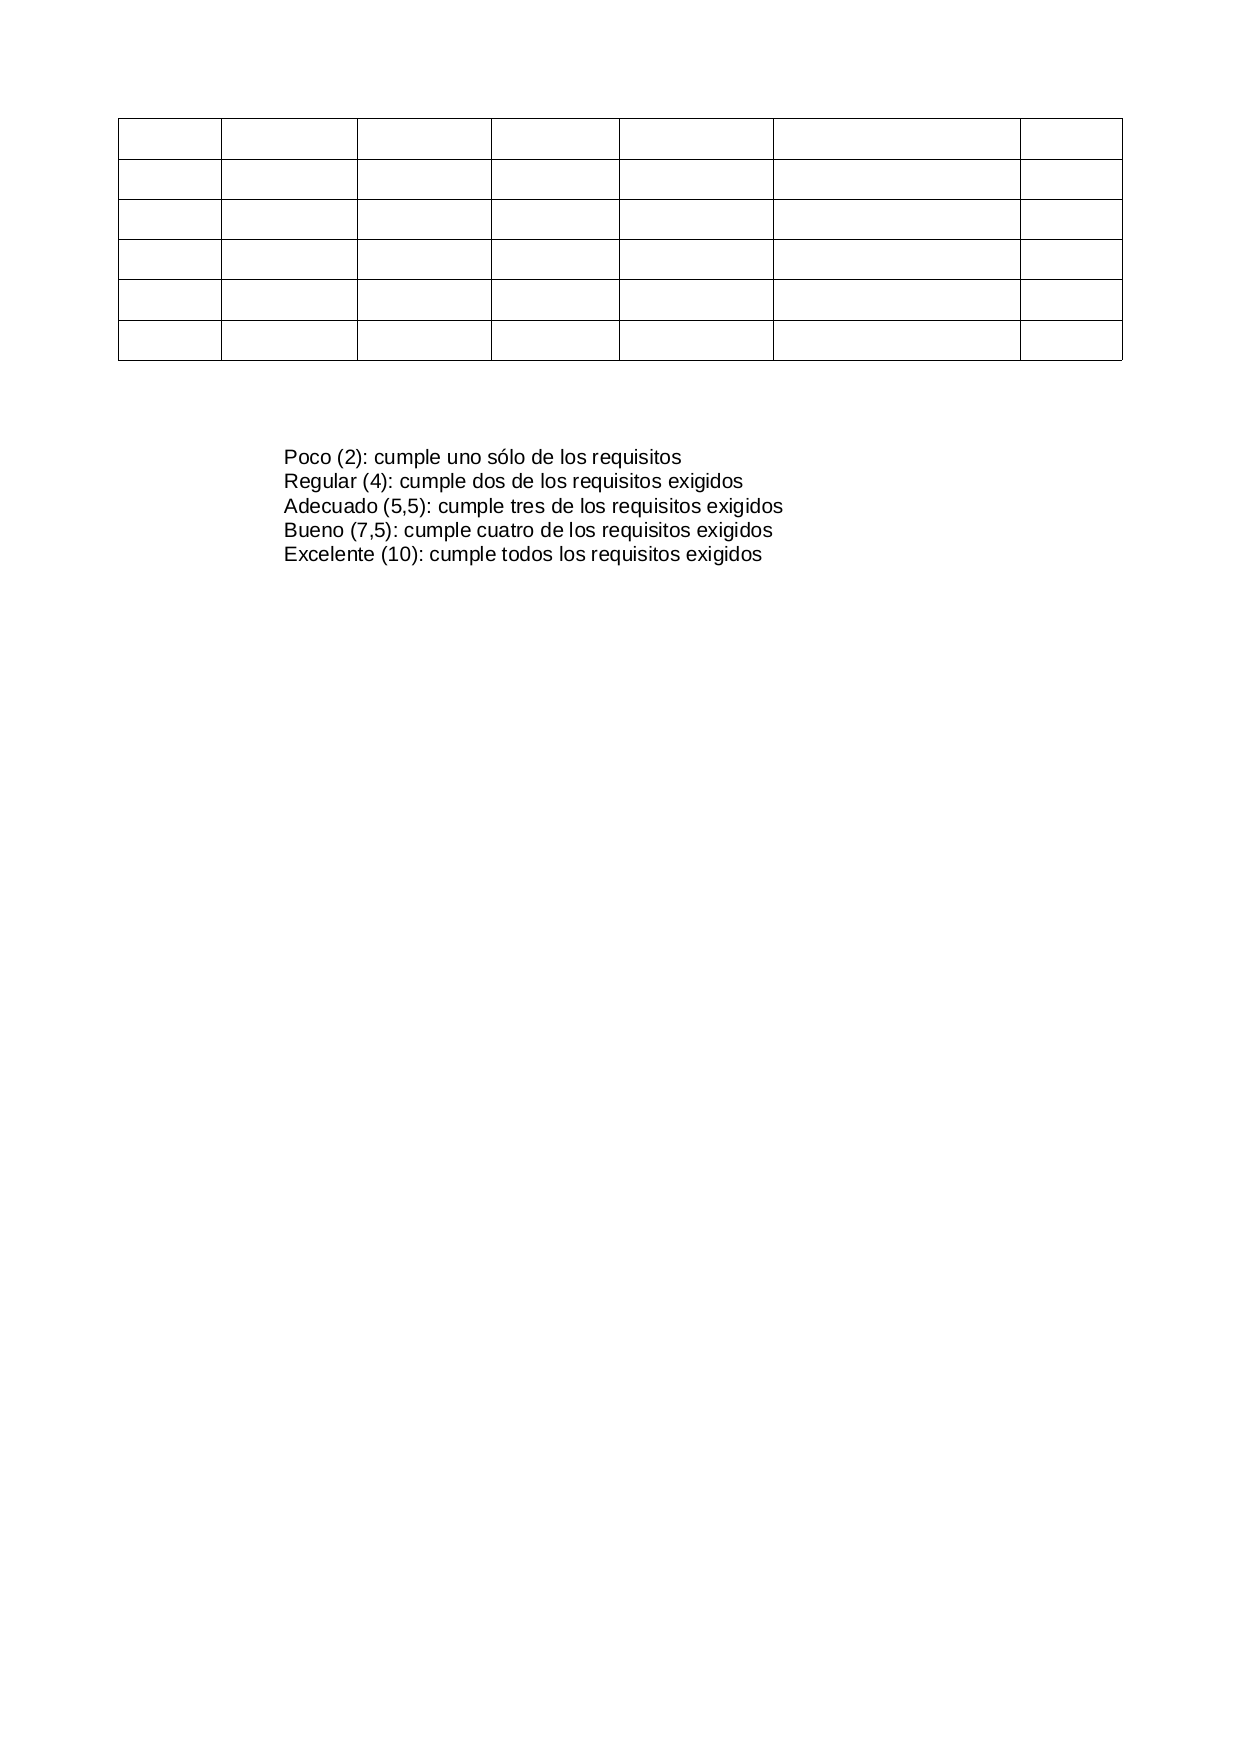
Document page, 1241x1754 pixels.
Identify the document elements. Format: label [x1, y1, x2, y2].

table_cell [222, 240, 357, 279]
table_cell [774, 200, 1020, 239]
table_cell [222, 160, 357, 199]
table_cell [119, 160, 221, 199]
table_cell [222, 280, 357, 320]
table_cell [620, 240, 773, 279]
table_cell [1021, 321, 1122, 360]
table_cell [620, 321, 773, 360]
table_cell [774, 119, 1020, 158]
table_cell [119, 240, 221, 279]
table_cell [358, 280, 491, 320]
table_cell [774, 160, 1020, 199]
table_cell [492, 280, 619, 320]
table_cell [119, 119, 221, 158]
table_cell [492, 160, 619, 199]
table_cell [620, 200, 773, 239]
table_cell [1021, 119, 1122, 158]
table_cell [358, 321, 491, 360]
table_cell [620, 119, 773, 158]
table_cell [620, 160, 773, 199]
table_cell [492, 240, 619, 279]
table_cell [119, 280, 221, 320]
table_cell [1021, 280, 1122, 320]
table_cell [358, 240, 491, 279]
table_cell [119, 200, 221, 239]
table_cell [222, 119, 357, 158]
table_cell [774, 280, 1020, 320]
table_cell [492, 200, 619, 239]
table_cell [620, 280, 773, 320]
table_cell [1021, 200, 1122, 239]
table_cell [1021, 240, 1122, 279]
table_cell [222, 321, 357, 360]
table_cell [492, 321, 619, 360]
table_cell [492, 119, 619, 158]
table_cell [222, 200, 357, 239]
table_cell [358, 119, 491, 158]
table_cell [119, 321, 221, 360]
table_cell [1021, 160, 1122, 199]
table_cell [358, 200, 491, 239]
table_cell [358, 160, 491, 199]
table_cell [774, 321, 1020, 360]
table_cell [774, 240, 1020, 279]
